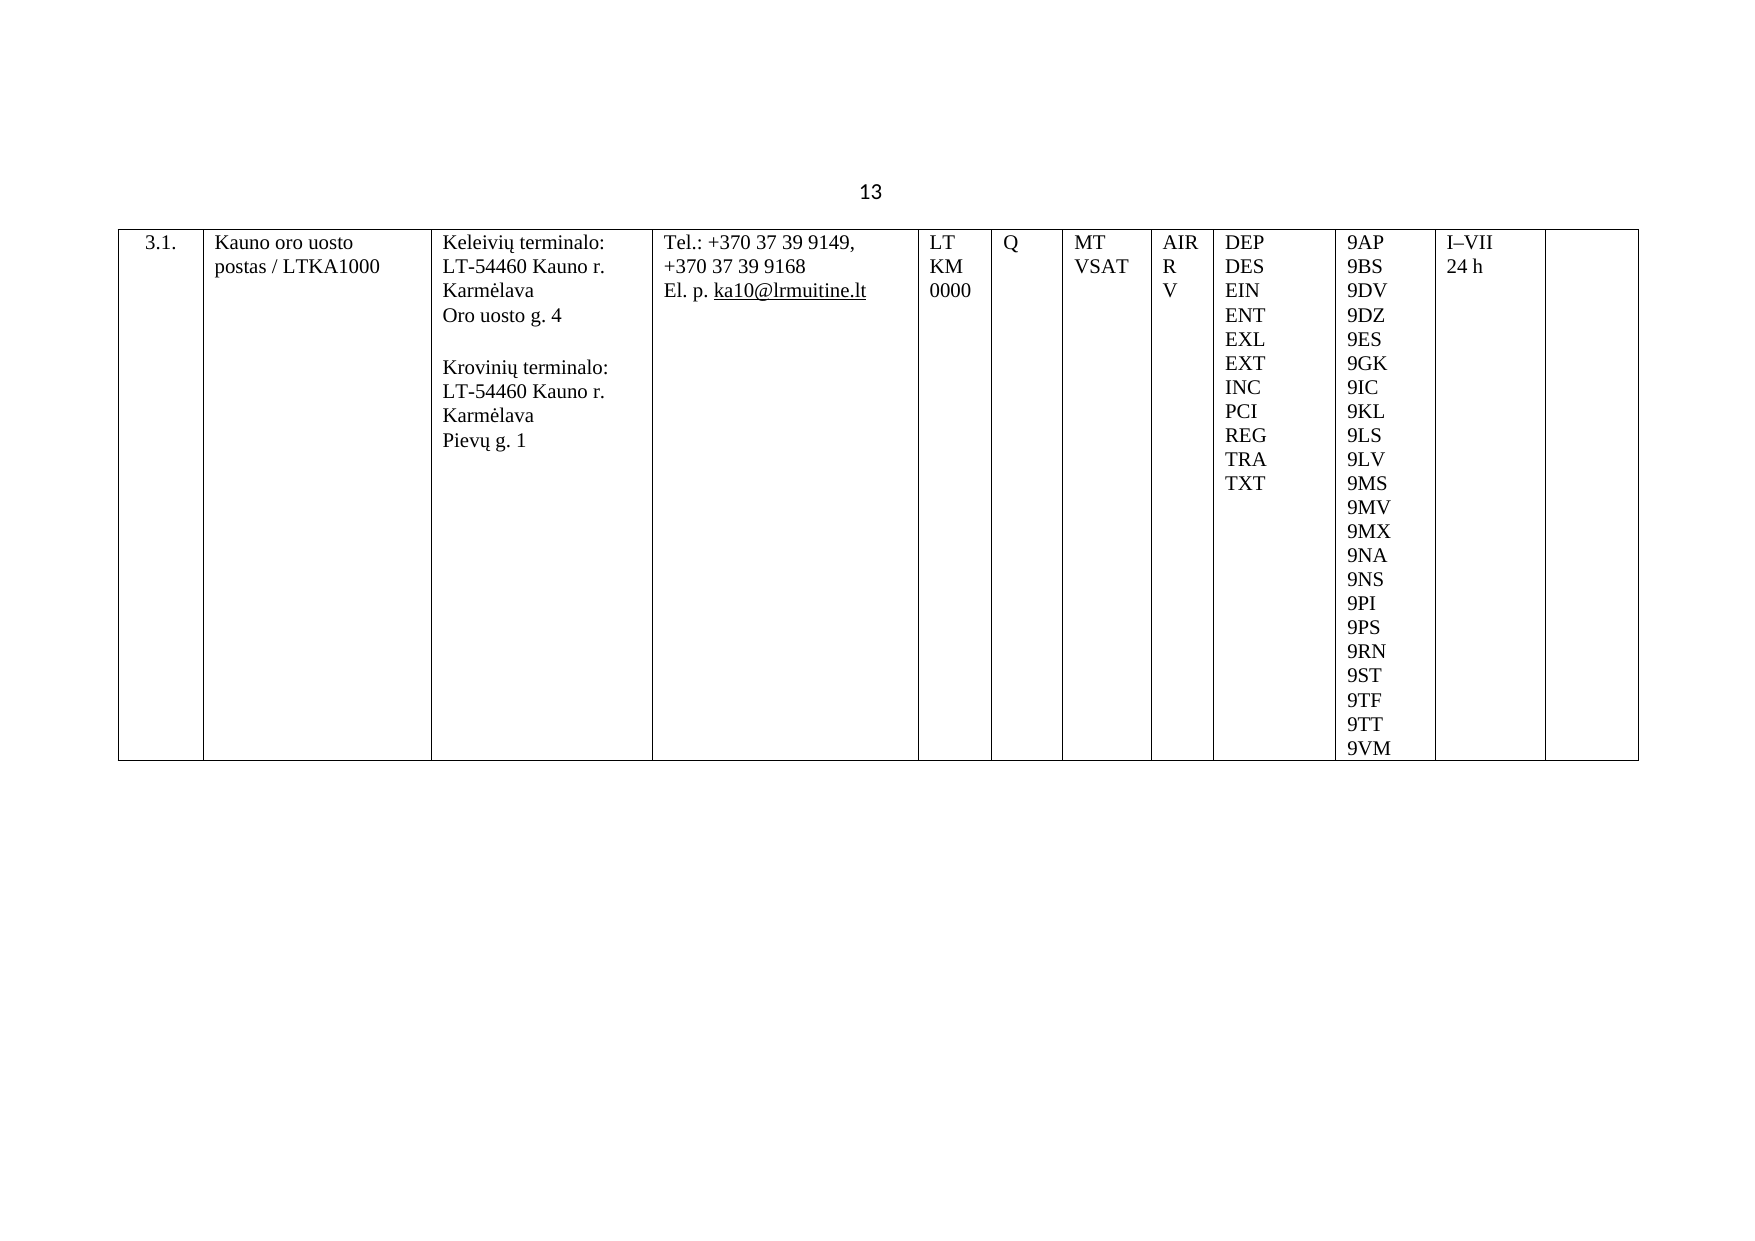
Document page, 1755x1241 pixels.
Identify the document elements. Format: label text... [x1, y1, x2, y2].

table_cell Kauno oro uosto postas / LTKA1000 [204, 230, 431, 760]
table_cell Keleivių terminalo: LT-54460 Kauno r. Karmėlava Oro uosto g. 4 Krovinių terminalo: LT-54460 Kauno r. Karmėlava Pievų g. 1 [432, 230, 652, 760]
table_cell Q [992, 230, 1062, 760]
table_cell Tel.: +370 37 39 9149, +370 37 39 9168 El. p. ka10@lrmuitine.lt [653, 230, 918, 760]
table_cell 3.1. [119, 230, 203, 760]
table_cell 9AP 9BS 9DV 9DZ 9ES 9GK 9IC 9KL 9LS 9LV 9MS 9MV 9MX 9NA 9NS 9PI 9PS 9RN 9ST 9TF 9TT 9VM [1336, 230, 1435, 760]
table_cell AIR R V [1152, 230, 1213, 760]
table_cell [1546, 230, 1638, 760]
table_cell LT KM 0000 [919, 230, 991, 760]
table_cell MT VSAT [1063, 230, 1151, 760]
table_cell I–VII 24 h [1436, 230, 1545, 760]
table_cell DEP DES EIN ENT EXL EXT INC PCI REG TRA TXT [1214, 230, 1335, 760]
